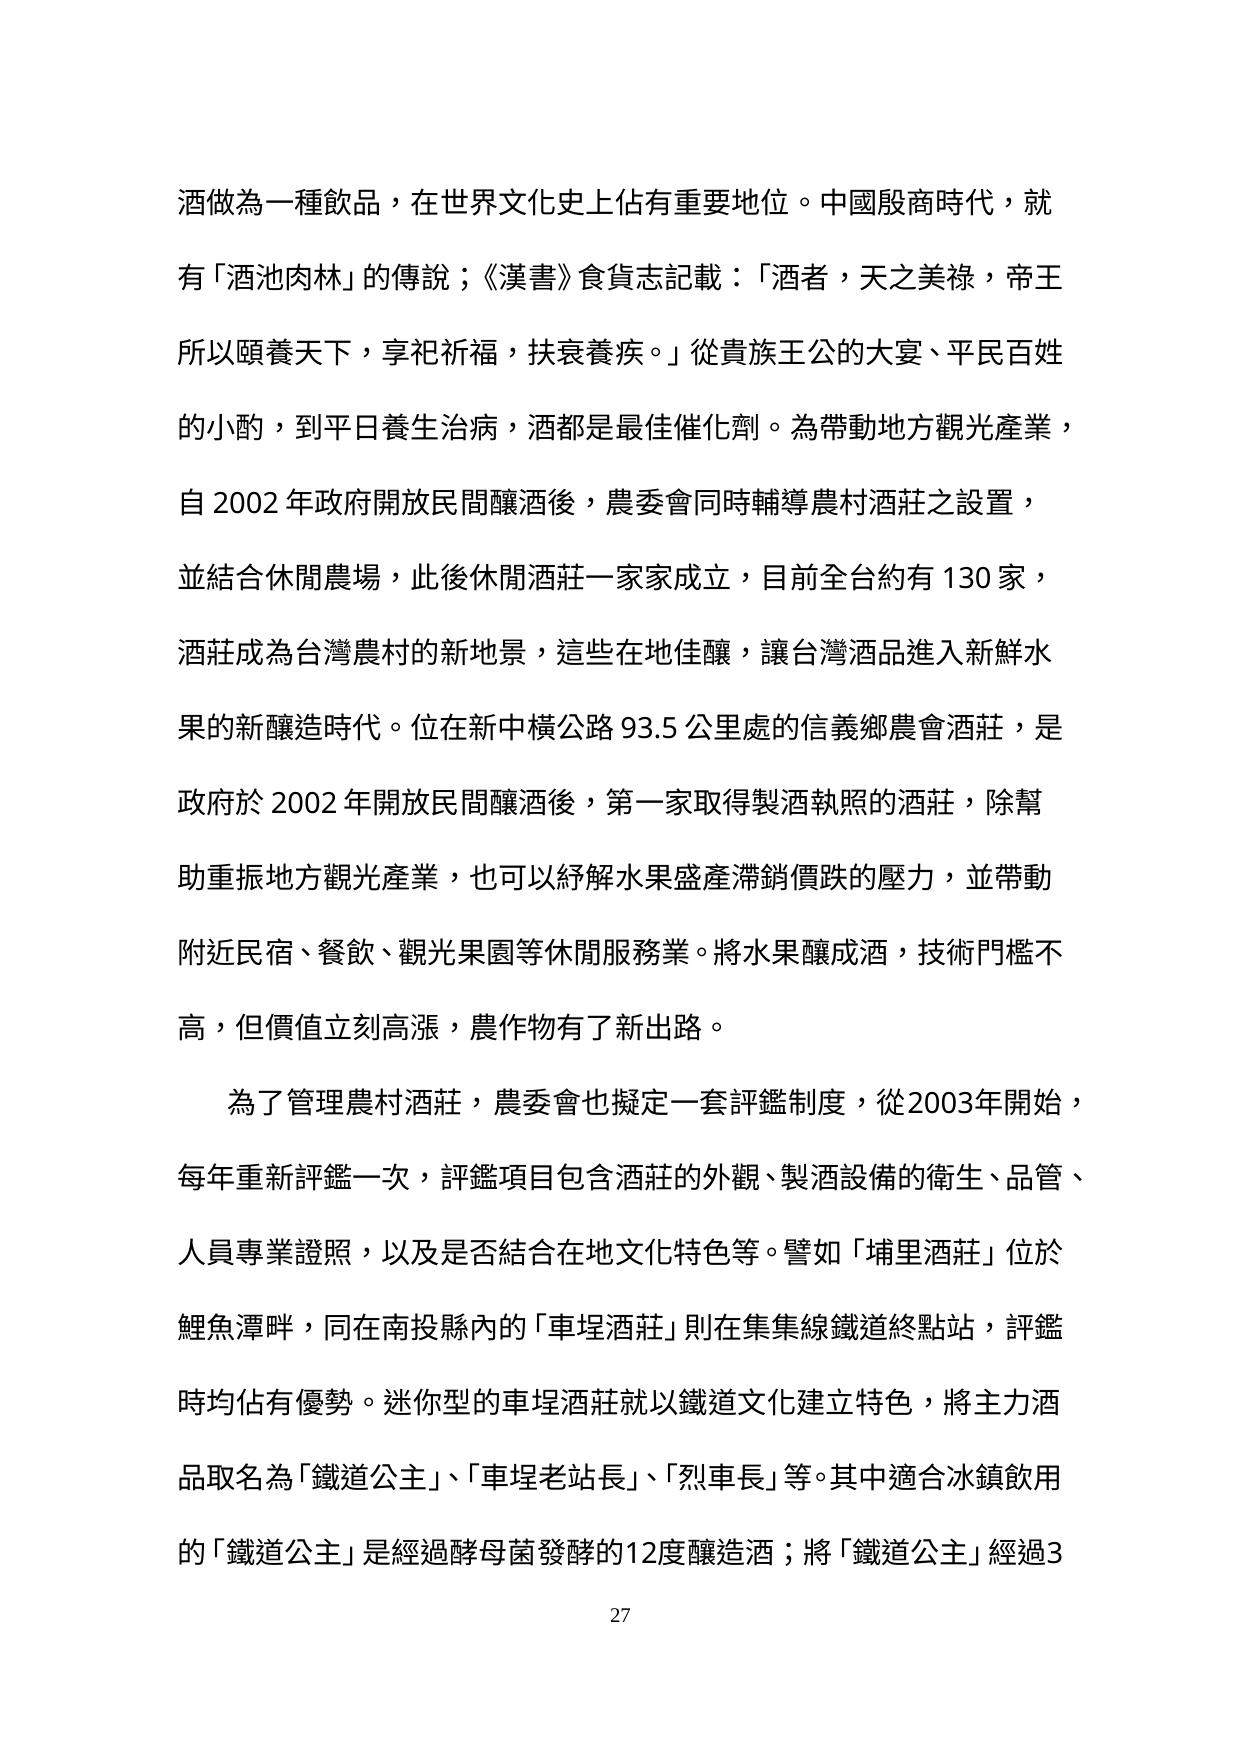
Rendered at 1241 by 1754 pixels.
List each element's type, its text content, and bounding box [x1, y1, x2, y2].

text 酒做為一種飲品，在世界文化史上佔有重要地位。中國殷商時代，就有「酒池肉林」的傳說；《漢書》食貨志記載：「酒者，天之美祿，帝王所以頤養天下，享祀祈福，扶衰養疾。」從貴族王公的大宴、平民百姓的小酌，到平日養生治病，酒都是最佳催化劑。為帶動地方觀光產業，自2002年政府開放民間釀酒後，農委會同時輔導農村酒莊之設置，並結合休閒農場，此後休閒酒莊一家家成立，目前全台約有130家，酒莊成為台灣農村的新地景，這些在地佳釀，讓台灣酒品進入新鮮水果的新釀造時代。位在新中橫公路93.5公里處的信義鄉農會酒莊，是政府於2002年開放民間釀酒後，第一家取得製酒執照的酒莊，除幫助重振地方觀光產業，也可以紓解水果盛產滯銷價跌的壓力，並帶動附近民宿、餐飲、觀光果園等休閒服務業。將水果釀成酒，技術門檻不高，但價值立刻高漲，農作物有了新出路。 [177, 163, 1063, 1063]
text 為了管理農村酒莊，農委會也擬定一套評鑑制度，從2003年開始，每年重新評鑑一次，評鑑項目包含酒莊的外觀、製酒設備的衛生、品管、人員專業證照，以及是否結合在地文化特色等。譬如「埔里酒莊」位於鯉魚潭畔，同在南投縣內的「車埕酒莊」則在集集線鐵道終點站，評鑑時均佔有優勢。迷你型的車埕酒莊就以鐵道文化建立特色，將主力酒品取名為「鐵道公主」、「車埕老站長」、「烈車長」等。其中適合冰鎮飲用的「鐵道公主」是經過酵母菌發酵的12度釀造酒；將「鐵道公主」經過3次文火蒸餾，就是39度的「烈車長」；「烈車長」再浸泡梅子後，就成為透出晶瑩琥珀色的19度「車埕老站長」，這支再製酒的用料是「鐵道公主」的兩倍，風味更濃郁。車埕酒莊就設在社區一棟3層樓的老公寓裡，一樓是發酵區、蒸餾區、包裝區，透過玻璃窗，遊客可以清楚看到梅酒的發酵、蒸餾、熟成、檢驗等過程，二樓則是品酒區。但即使有專人導覽，短短20分鐘就逛完了，酒莊於是串聯車站，讓下車的遊客，先逛逛老街、步道、附近的杉木池，最後再漫步到酒莊休憩品酒，建立在地特色。 [177, 1063, 1063, 1588]
